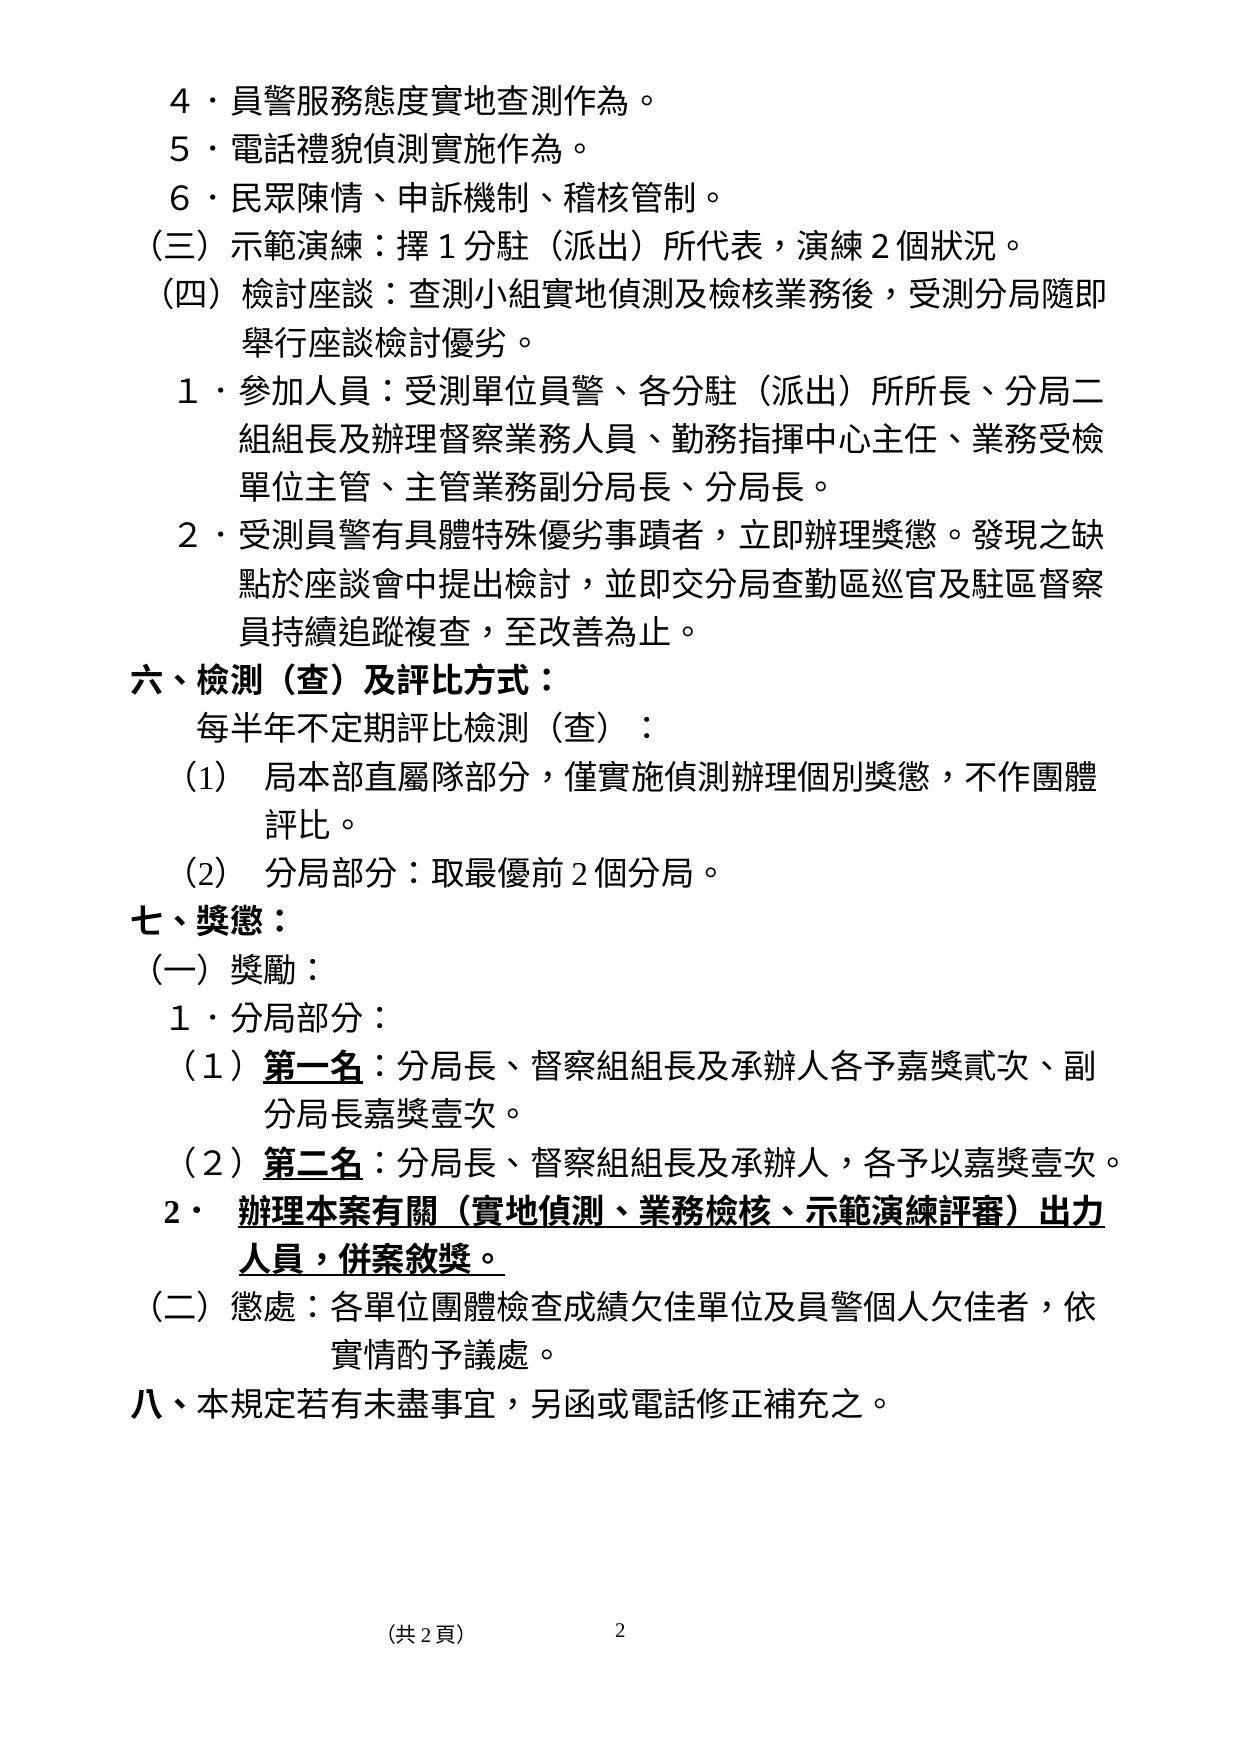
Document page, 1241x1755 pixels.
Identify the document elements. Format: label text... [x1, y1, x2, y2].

text （一）獎勵： [130, 943, 1110, 992]
text ５．電話禮貌偵測實施作為。 [130, 123, 1110, 171]
text （２）第二名：分局長、督察組組長及承辦人，各予以嘉獎壹次。 [163, 1136, 1110, 1184]
text 八、本規定若有未盡事宜，另函或電話修正補充之。 [130, 1377, 1110, 1426]
text （１）第一名：分局長、督察組組長及承辦人各予嘉獎貳次、副分局長嘉獎壹次。 [163, 1040, 1110, 1136]
text ２．受測員警有具體特殊優劣事蹟者，立即辦理獎懲。發現之缺點於座談會中提出檢討，並即交分局查勤區巡官及駐區督察員持續追蹤複查，至改善為止。 [171, 509, 1110, 654]
text （二）懲處：各單位團體檢查成績欠佳單位及員警個人欠佳者，依實情酌予議處。 [130, 1281, 1110, 1377]
text （四）檢討座談：查測小組實地偵測及檢核業務後，受測分局隨即舉行座談檢討優劣。 [141, 268, 1110, 364]
text 每半年不定期評比檢測（查）： [130, 702, 1110, 750]
text 六、檢測（查）及評比方式： [130, 654, 1110, 702]
text ４．員警服務態度實地查測作為。 [130, 75, 1110, 123]
text ６．民眾陳情、申訴機制、稽核管制。 [130, 171, 1110, 220]
text １．參加人員：受測單位員警、各分駐（派出）所所長、分局二組組長及辦理督察業務人員、勤務指揮中心主任、業務受檢單位主管、主管業務副分局長、分局長。 [171, 364, 1110, 509]
list 局本部直屬隊部分，僅實施偵測辦理個別獎懲，不作團體評比。 [164, 750, 1110, 847]
list 辦理本案有關（實地偵測、業務檢核、示範演練評審）出力人員，併案敘獎。 [163, 1184, 1110, 1281]
text １．分局部分： [130, 992, 1110, 1040]
list 分局部分：取最優前2個分局。 [164, 847, 1110, 895]
text （三）示範演練：擇1分駐（派出）所代表，演練2個狀況。 [130, 220, 1110, 268]
text 七、獎懲： [130, 895, 1110, 943]
